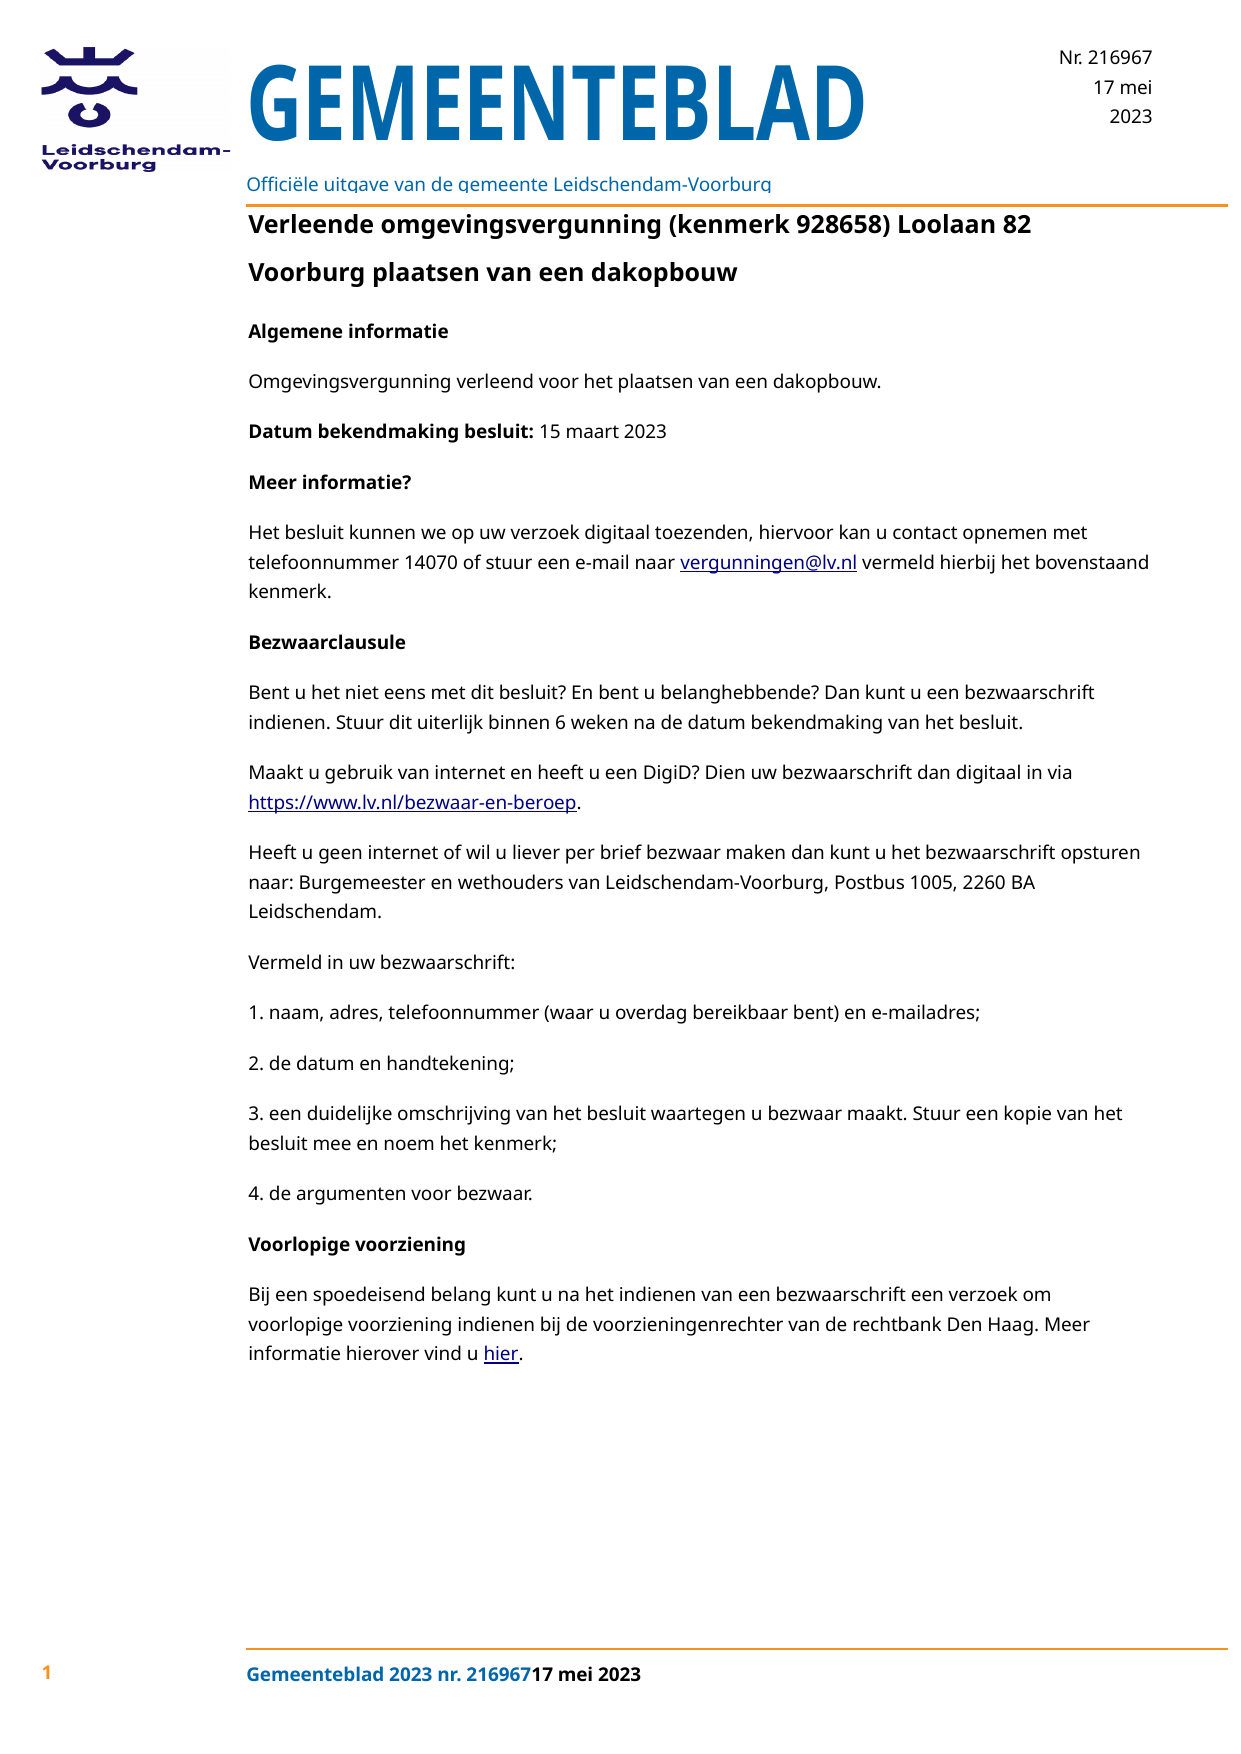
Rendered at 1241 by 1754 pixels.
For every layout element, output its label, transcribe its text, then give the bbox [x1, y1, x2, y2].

text Vermeld in uw bezwaarschrift: [248, 949, 1152, 975]
picture [41, 47, 231, 172]
text Maakt u gebruik van internet en heeft u een DigiD? Dien uw bezwaarschrift dan digitaal in via https://www.lv.nl/bezwaar-en-beroep. [248, 759, 1152, 815]
text Meer informatie? [248, 469, 1152, 495]
text 2. de datum en handtekening; [248, 1050, 1152, 1076]
text Heeft u geen internet of wil u liever per brief bezwaar maken dan kunt u het bezwaarschrift opsturen naar: Burgemeester en wethouders van Leidschendam-Voorburg, Postbus 1005, 2260 BA Leidschendam. [248, 839, 1152, 924]
text 3. een duidelijke omschrijving van het besluit waartegen u bezwaar maakt. Stuur een kopie van het besluit mee en noem het kenmerk; [248, 1100, 1152, 1156]
text Het besluit kunnen we op uw verzoek digitaal toezenden, hiervoor kan u contact opnemen met telefoonnummer 14070 of stuur een e-mail naar vergunningen@lv.nl vermeld hierbij het bovenstaand kenmerk. [248, 519, 1152, 604]
text 1. naam, adres, telefoonnummer (waar u overdag bereikbaar bent) en e-mailadres; [248, 999, 1152, 1025]
text Bij een spoedeisend belang kunt u na het indienen van een bezwaarschrift een verzoek om voorlopige voorziening indienen bij de voorzieningenrechter van de rechtbank Den Haag. Meer informatie hierover vind u hier. [248, 1281, 1152, 1366]
text Algemene informatie [248, 318, 1152, 344]
text Omgevingsvergunning verleend voor het plaatsen van een dakopbouw. [248, 368, 1152, 394]
text Bezwaarclausule [248, 629, 1152, 655]
text Datum bekendmaking besluit: 15 maart 2023 [248, 419, 1152, 444]
text 4. de argumenten voor bezwaar. [248, 1180, 1152, 1206]
text Bent u het niet eens met dit besluit? En bent u belanghebbende? Dan kunt u een bezwaarschrift indienen. Stuur dit uiterlijk binnen 6 weken na de datum bekendmaking van het besluit. [248, 679, 1152, 735]
text Verleende omgevingsvergunning (kenmerk 928658) Loolaan 82 Voorburg plaatsen van een dakopbouw [248, 207, 1152, 288]
text Voorlopige voorziening [248, 1231, 1152, 1257]
